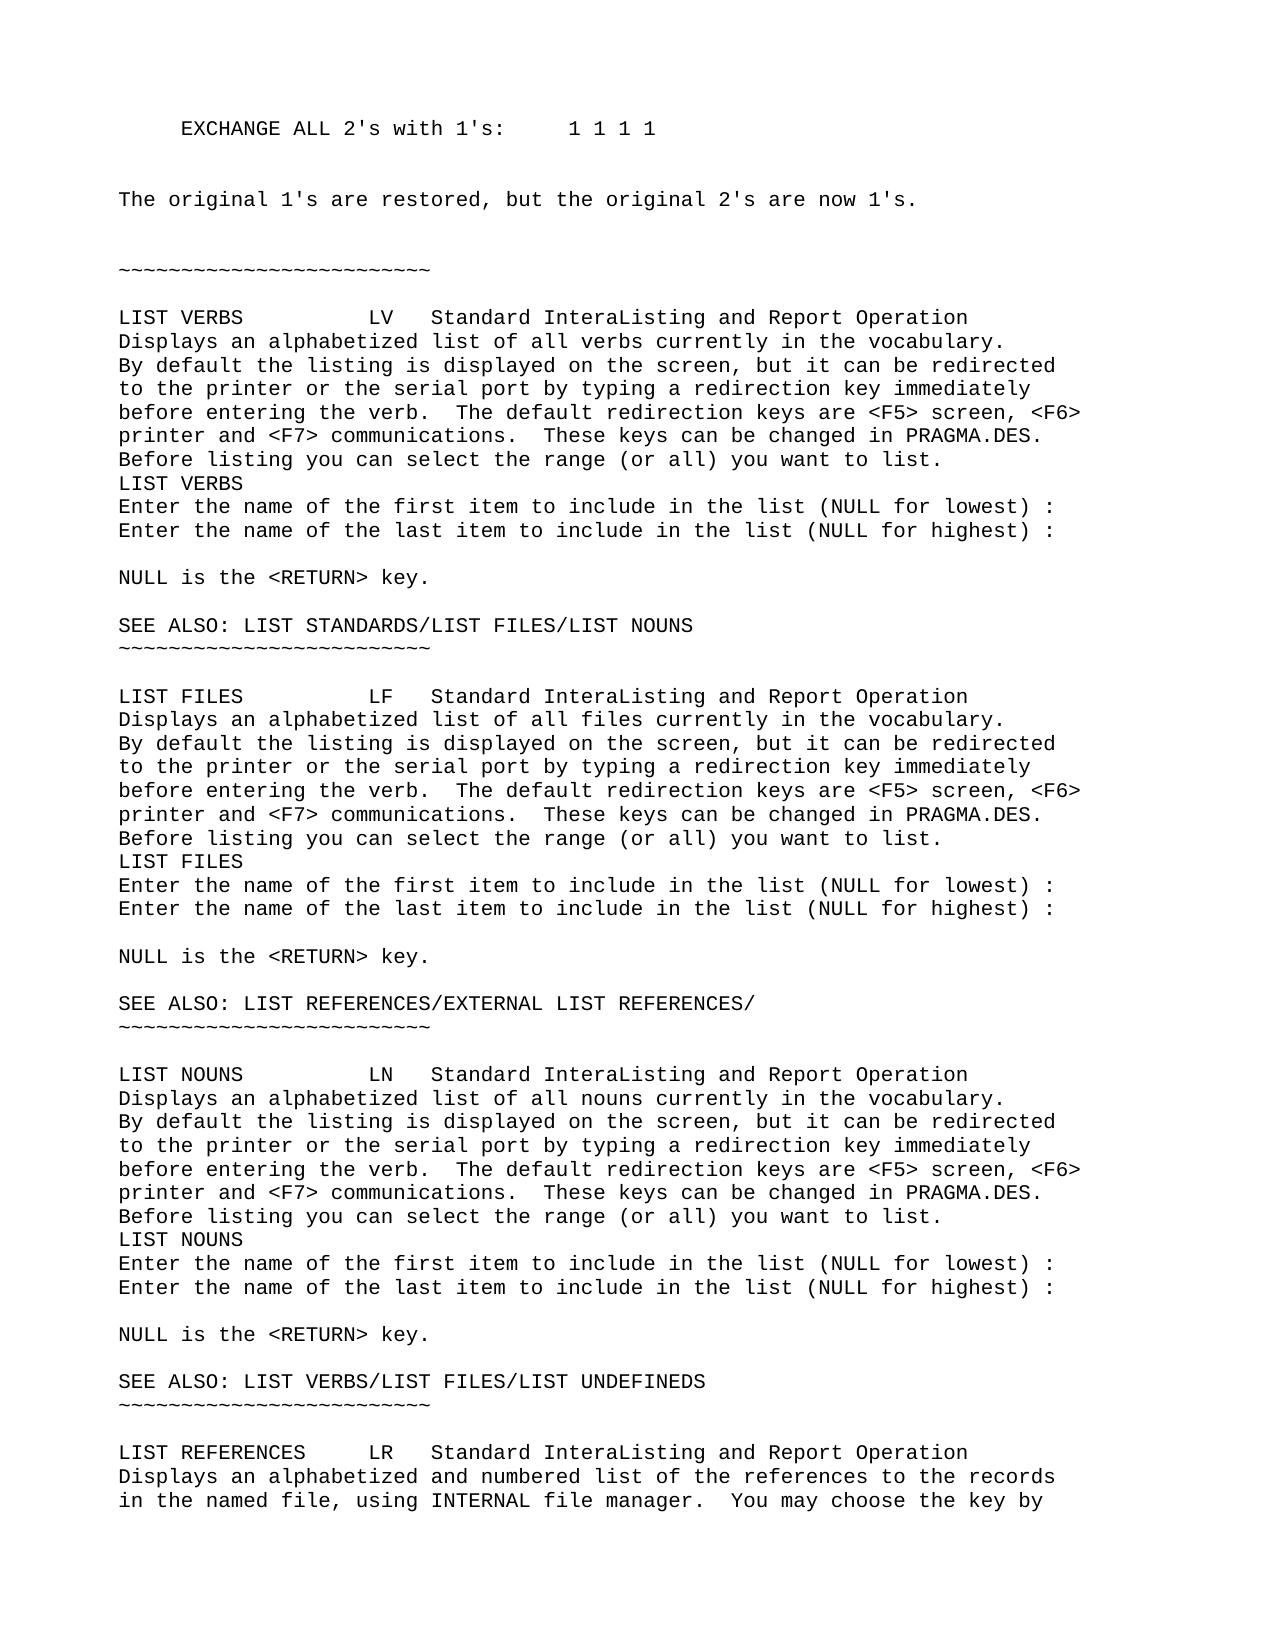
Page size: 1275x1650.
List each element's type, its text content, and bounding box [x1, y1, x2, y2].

text LIST VERBS [118, 473, 1157, 496]
text SEE ALSO: LIST VERBS/LIST FILES/LIST UNDEFINEDS [118, 1371, 1157, 1395]
text LIST NOUNS LN Standard InteraListing and Report Operation [118, 1064, 1157, 1088]
text EXCHANGE ALL 2's with 1's: 1 1 1 1 [118, 118, 1157, 142]
text Enter the name of the last item to include in the list (NULL for highest) : [118, 898, 1157, 922]
text NULL is the <RETURN> key. [118, 946, 1157, 969]
text SEE ALSO: LIST STANDARDS/LIST FILES/LIST NOUNS [118, 615, 1157, 638]
text Enter the name of the last item to include in the list (NULL for highest) : [118, 520, 1157, 544]
text LIST REFERENCES LR Standard InteraListing and Report Operation [118, 1442, 1157, 1466]
text ~~~~~~~~~~~~~~~~~~~~~~~~~ [118, 638, 1157, 662]
text printer and <F7> communications. These keys can be changed in PRAGMA.DES. [118, 1182, 1157, 1206]
text Before listing you can select the range (or all) you want to list. [118, 1206, 1157, 1229]
text The original 1's are restored, but the original 2's are now 1's. [118, 189, 1157, 213]
text LIST NOUNS [118, 1229, 1157, 1253]
text LIST FILES LF Standard InteraListing and Report Operation [118, 686, 1157, 709]
text Displays an alphabetized list of all files currently in the vocabulary. [118, 709, 1157, 733]
text to the printer or the serial port by typing a redirection key immediately [118, 1135, 1157, 1158]
text Displays an alphabetized list of all verbs currently in the vocabulary. [118, 331, 1157, 354]
text By default the listing is displayed on the screen, but it can be redirected [118, 354, 1157, 378]
text ~~~~~~~~~~~~~~~~~~~~~~~~~ [118, 1395, 1157, 1419]
text Enter the name of the first item to include in the list (NULL for lowest) : [118, 875, 1157, 898]
text Before listing you can select the range (or all) you want to list. [118, 449, 1157, 473]
text before entering the verb. The default redirection keys are <F5> screen, <F6> [118, 402, 1157, 426]
text By default the listing is displayed on the screen, but it can be redirected [118, 733, 1157, 757]
text Enter the name of the last item to include in the list (NULL for highest) : [118, 1277, 1157, 1300]
text Displays an alphabetized list of all nouns currently in the vocabulary. [118, 1088, 1157, 1111]
text NULL is the <RETURN> key. [118, 1324, 1157, 1348]
text By default the listing is displayed on the screen, but it can be redirected [118, 1111, 1157, 1135]
text printer and <F7> communications. These keys can be changed in PRAGMA.DES. [118, 804, 1157, 827]
text Before listing you can select the range (or all) you want to list. [118, 827, 1157, 851]
text LIST VERBS LV Standard InteraListing and Report Operation [118, 307, 1157, 331]
text NULL is the <RETURN> key. [118, 567, 1157, 591]
text LIST FILES [118, 851, 1157, 875]
text to the printer or the serial port by typing a redirection key immediately [118, 378, 1157, 402]
text printer and <F7> communications. These keys can be changed in PRAGMA.DES. [118, 426, 1157, 449]
text ~~~~~~~~~~~~~~~~~~~~~~~~~ [118, 1017, 1157, 1040]
text to the printer or the serial port by typing a redirection key immediately [118, 757, 1157, 780]
text in the named file, using INTERNAL file manager. You may choose the key by [118, 1489, 1157, 1513]
text before entering the verb. The default redirection keys are <F5> screen, <F6> [118, 780, 1157, 804]
text Enter the name of the first item to include in the list (NULL for lowest) : [118, 496, 1157, 520]
text Displays an alphabetized and numbered list of the references to the records [118, 1466, 1157, 1489]
text SEE ALSO: LIST REFERENCES/EXTERNAL LIST REFERENCES/ [118, 993, 1157, 1017]
text ~~~~~~~~~~~~~~~~~~~~~~~~~ [118, 260, 1157, 284]
text before entering the verb. The default redirection keys are <F5> screen, <F6> [118, 1158, 1157, 1182]
text Enter the name of the first item to include in the list (NULL for lowest) : [118, 1253, 1157, 1277]
